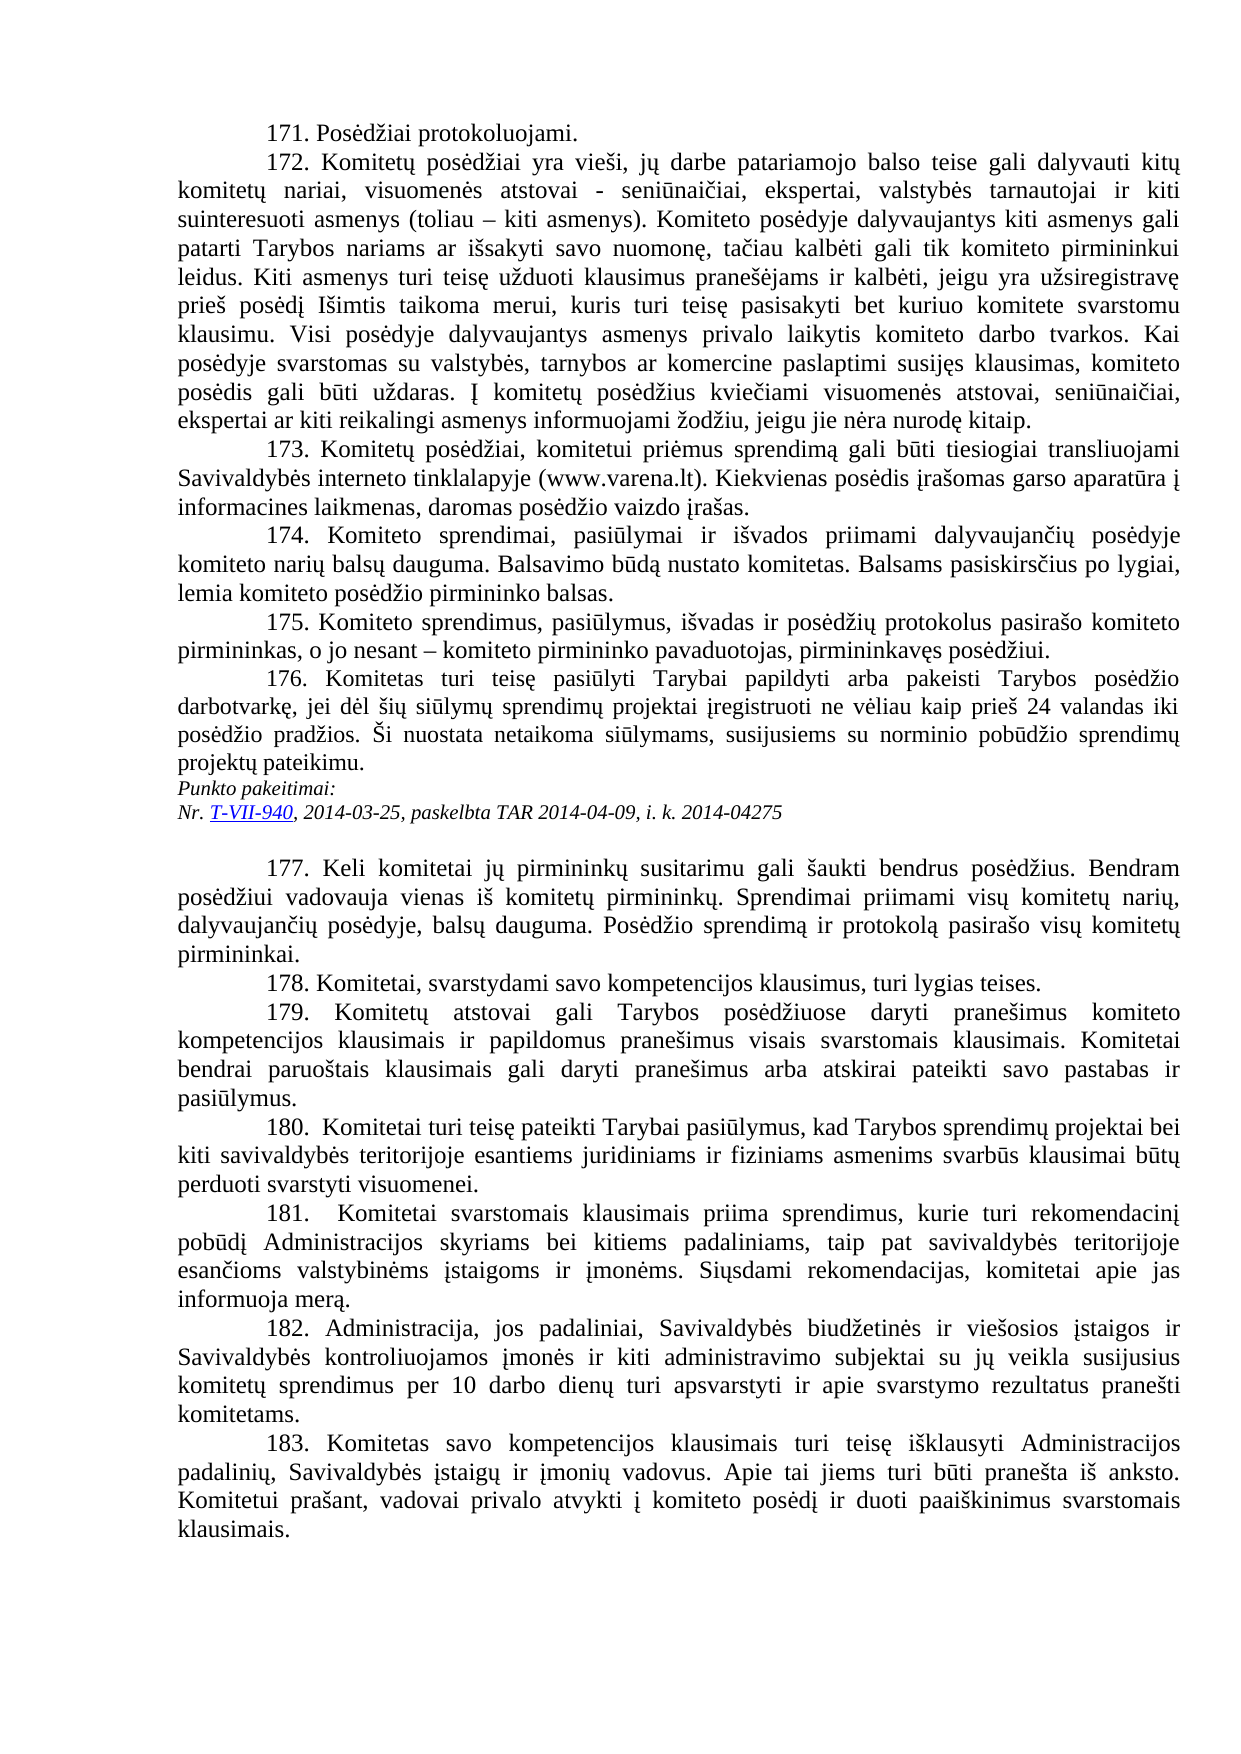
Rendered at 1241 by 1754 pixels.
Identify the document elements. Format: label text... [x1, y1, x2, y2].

text 173. Komitetų posėdžiai, komitetui priėmus sprendimą gali būti tiesiogiai transliuojami Savivaldybės interneto tinklalapyje (www.varena.lt). Kiekvienas posėdis įrašomas garso aparatūra į informacines laikmenas, daromas posėdžio vaizdo įrašas. [177, 434, 1181, 521]
text 179. Komitetų atstovai gali Tarybos posėdžiuose daryti pranešimus komiteto kompetencijos klausimais ir papildomus pranešimus visais svarstomais klausimais. Komitetai bendrai paruoštais klausimais gali daryti pranešimus arba atskirai pateikti savo pastabas ir pasiūlymus. [177, 997, 1181, 1112]
text 180. Komitetai turi teisę pateikti Tarybai pasiūlymus, kad Tarybos sprendimų projektai bei kiti savivaldybės teritorijoje esantiems juridiniams ir fiziniams asmenims svarbūs klausimai būtų perduoti svarstyti visuomenei. [177, 1112, 1181, 1198]
text Punkto pakeitimai: [177, 776, 1181, 800]
text 175. Komiteto sprendimus, pasiūlymus, išvadas ir posėdžių protokolus pasirašo komiteto pirmininkas, o jo nesant – komiteto pirmininko pavaduotojas, pirmininkavęs posėdžiui. [177, 607, 1181, 664]
text 178. Komitetai, svarstydami savo kompetencijos klausimus, turi lygias teises. [177, 968, 1181, 997]
text 177. Keli komitetai jų pirmininkų susitarimu gali šaukti bendrus posėdžius. Bendram posėdžiui vadovauja vienas iš komitetų pirmininkų. Sprendimai priimami visų komitetų narių, dalyvaujančių posėdyje, balsų dauguma. Posėdžio sprendimą ir protokolą pasirašo visų komitetų pirmininkai. [177, 853, 1181, 968]
text 176. Komitetas turi teisę pasiūlyti Tarybai papildyti arba pakeisti Tarybos posėdžio darbotvarkę, jei dėl šių siūlymų sprendimų projektai įregistruoti ne vėliau kaip prieš 24 valandas iki posėdžio pradžios. Ši nuostata netaikoma siūlymams, susijusiems su norminio pobūdžio sprendimų projektų pateikimu. [177, 664, 1181, 776]
text Nr. T-VII-940, 2014-03-25, paskelbta TAR 2014-04-09, i. k. 2014-04275 [177, 800, 1181, 824]
text 172. Komitetų posėdžiai yra vieši, jų darbe patariamojo balso teise gali dalyvauti kitų komitetų nariai, visuomenės atstovai - seniūnaičiai, ekspertai, valstybės tarnautojai ir kiti suinteresuoti asmenys (toliau – kiti asmenys). Komiteto posėdyje dalyvaujantys kiti asmenys gali patarti Tarybos nariams ar išsakyti savo nuomonę, tačiau kalbėti gali tik komiteto pirmininkui leidus. Kiti asmenys turi teisę užduoti klausimus pranešėjams ir kalbėti, jeigu yra užsiregistravę prieš posėdį Išimtis taikoma merui, kuris turi teisę pasisakyti bet kuriuo komitete svarstomu klausimu. Visi posėdyje dalyvaujantys asmenys privalo laikytis komiteto darbo tvarkos. Kai posėdyje svarstomas su valstybės, tarnybos ar komercine paslaptimi susijęs klausimas, komiteto posėdis gali būti uždaras. Į komitetų posėdžius kviečiami visuomenės atstovai, seniūnaičiai, ekspertai ar kiti reikalingi asmenys informuojami žodžiu, jeigu jie nėra nurodę kitaip. [177, 147, 1181, 434]
text 174. Komiteto sprendimai, pasiūlymai ir išvados priimami dalyvaujančių posėdyje komiteto narių balsų dauguma. Balsavimo būdą nustato komitetas. Balsams pasiskirsčius po lygiai, lemia komiteto posėdžio pirmininko balsas. [177, 521, 1181, 607]
text 171. Posėdžiai protokoluojami. [177, 118, 1181, 147]
text 183. Komitetas savo kompetencijos klausimais turi teisę išklausyti Administracijos padalinių, Savivaldybės įstaigų ir įmonių vadovus. Apie tai jiems turi būti pranešta iš anksto. Komitetui prašant, vadovai privalo atvykti į komiteto posėdį ir duoti paaiškinimus svarstomais klausimais. [177, 1428, 1181, 1543]
text 181. Komitetai svarstomais klausimais priima sprendimus, kurie turi rekomendacinį pobūdį Administracijos skyriams bei kitiems padaliniams, taip pat savivaldybės teritorijoje esančioms valstybinėms įstaigoms ir įmonėms. Siųsdami rekomendacijas, komitetai apie jas informuoja merą. [177, 1198, 1181, 1313]
text 182. Administracija, jos padaliniai, Savivaldybės biudžetinės ir viešosios įstaigos ir Savivaldybės kontroliuojamos įmonės ir kiti administravimo subjektai su jų veikla susijusius komitetų sprendimus per 10 darbo dienų turi apsvarstyti ir apie svarstymo rezultatus pranešti komitetams. [177, 1313, 1181, 1428]
